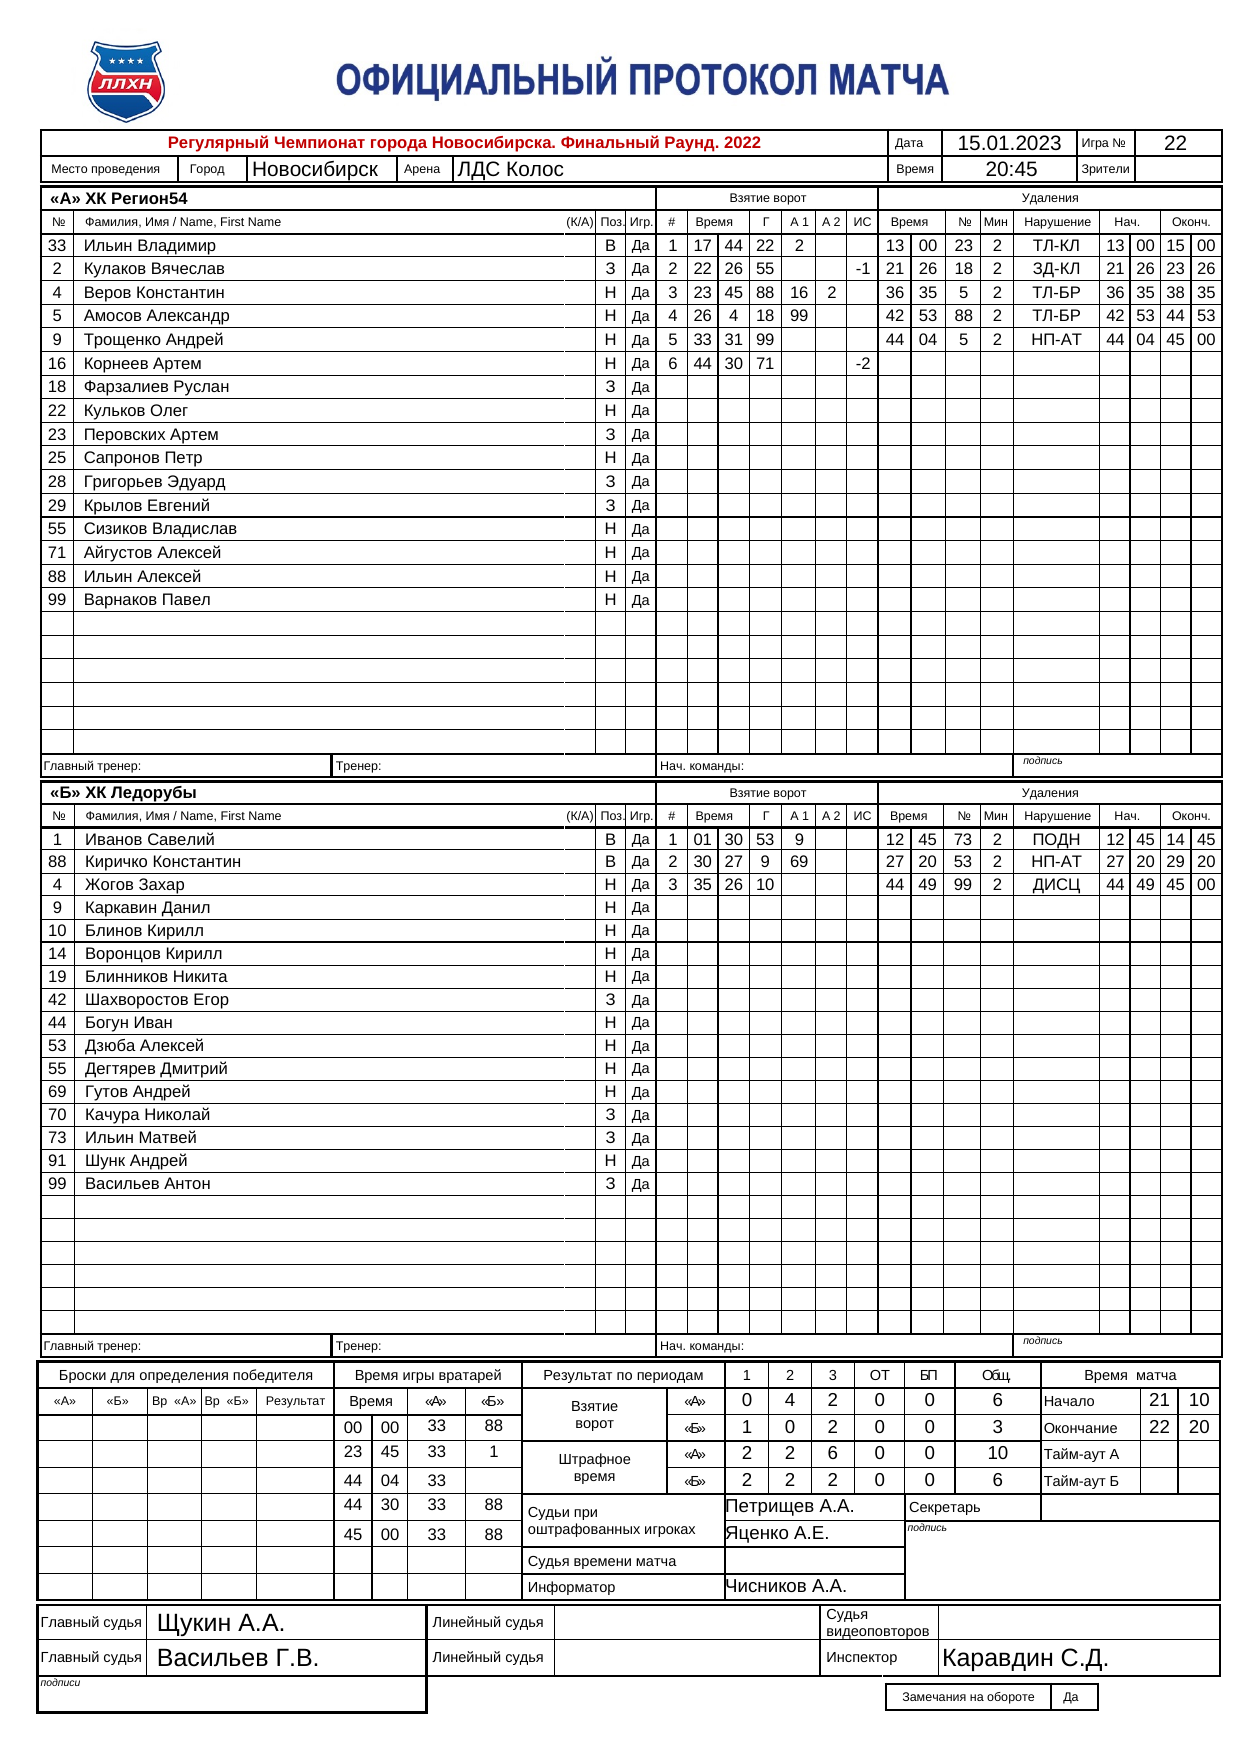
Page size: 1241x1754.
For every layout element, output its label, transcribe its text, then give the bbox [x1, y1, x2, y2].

table_cell [1192, 920, 1221, 941]
table_cell 69 [782, 850, 815, 872]
table_cell [719, 966, 749, 987]
table_cell [1131, 896, 1160, 918]
table_cell [565, 943, 595, 964]
table_cell [939, 1606, 1219, 1639]
table_cell [912, 1058, 943, 1079]
table_cell [657, 920, 687, 941]
table_cell [719, 1288, 749, 1310]
table_cell [944, 1173, 980, 1195]
table_cell [719, 1311, 749, 1333]
table_cell [1100, 565, 1129, 587]
table_cell [565, 1035, 595, 1057]
table_cell [657, 518, 687, 540]
table_cell [1014, 376, 1099, 398]
table_cell [981, 730, 1013, 753]
table_cell [626, 730, 655, 753]
table_cell [981, 565, 1013, 587]
table_cell [981, 399, 1013, 422]
table_cell 26 [912, 257, 945, 280]
table_cell 4 [42, 874, 74, 895]
table_cell [816, 683, 846, 706]
table_cell [981, 1035, 1013, 1057]
table_cell 13 [1100, 235, 1129, 256]
table_cell [912, 446, 945, 469]
table_cell [565, 1058, 595, 1079]
table_cell [847, 1242, 877, 1264]
table_cell А 2 [816, 805, 846, 826]
table_cell [202, 1441, 256, 1467]
table_cell [466, 1574, 521, 1599]
table_cell 53 [944, 850, 980, 872]
table_cell [847, 470, 877, 493]
table_cell [750, 612, 781, 634]
table_cell 6 [956, 1389, 1040, 1413]
table_cell [688, 541, 717, 564]
table_cell [596, 636, 625, 658]
table_cell подписи [39, 1677, 425, 1711]
table_cell «А» [668, 1442, 724, 1467]
table_cell [257, 1521, 333, 1546]
table_cell [688, 1127, 717, 1149]
table_cell [688, 446, 717, 469]
table_cell Нарушение [1014, 805, 1099, 826]
table_cell [944, 1127, 980, 1149]
table_cell [596, 1288, 625, 1310]
table_cell [1161, 1012, 1190, 1033]
table_cell [335, 1574, 371, 1599]
table_cell Фамилия, Имя / Name, First Name [74, 211, 565, 233]
table_cell [847, 1265, 877, 1287]
table_cell [816, 305, 846, 327]
table_cell Да [626, 257, 655, 280]
table_cell 22 [42, 399, 73, 422]
table_cell [981, 1242, 1013, 1264]
table_cell [1131, 588, 1160, 611]
table_cell «Б» [668, 1415, 724, 1440]
table_cell 2 [42, 257, 73, 280]
table_cell Инспектор [821, 1640, 938, 1675]
table_cell 42 [1100, 305, 1129, 327]
table_cell [719, 707, 749, 729]
table_cell 0 [855, 1389, 904, 1413]
table_cell [74, 659, 564, 682]
table_cell 55 [42, 518, 73, 540]
table_cell [1014, 1219, 1099, 1241]
table_cell [1192, 659, 1221, 682]
table_cell [626, 683, 655, 706]
table_header «Б» ХК Ледорубы [42, 783, 655, 803]
table_cell [750, 730, 781, 753]
table_cell [1014, 1127, 1099, 1149]
table_cell 2 [981, 328, 1013, 351]
table_cell [847, 1288, 877, 1310]
table_cell [816, 920, 846, 941]
table_cell [1192, 1173, 1221, 1195]
table_cell [782, 1150, 815, 1172]
table_cell [657, 1173, 687, 1195]
table_cell [1100, 659, 1129, 682]
table_cell [816, 1173, 846, 1195]
table_cell [1161, 989, 1190, 1011]
table_cell [1161, 376, 1190, 398]
table_cell 17 [688, 235, 717, 256]
table_cell [657, 423, 687, 445]
table_cell Дзюба Алексей [75, 1035, 564, 1057]
table_cell [847, 588, 877, 611]
table_cell Да [626, 920, 655, 941]
table_cell [688, 376, 717, 398]
table_cell [1131, 1127, 1160, 1149]
table_cell [1192, 1035, 1221, 1057]
table_cell [847, 1196, 877, 1218]
table_cell [1161, 588, 1190, 611]
table_cell [944, 920, 980, 941]
table_cell [555, 1640, 819, 1675]
table_cell Взятие ворот [523, 1389, 666, 1440]
table_cell 18 [946, 257, 980, 280]
table_cell 33 [408, 1441, 465, 1467]
table_cell [565, 470, 595, 493]
table_cell Да [626, 423, 655, 445]
table_cell А 1 [782, 805, 815, 826]
table_cell [719, 1081, 749, 1103]
table_cell [912, 636, 945, 658]
table_cell [981, 1081, 1013, 1103]
table_cell [750, 1127, 781, 1149]
table_cell [912, 1035, 943, 1057]
table_cell [750, 1104, 781, 1126]
table_cell Да [626, 1127, 655, 1149]
table_cell В [596, 235, 625, 256]
table_cell [1131, 636, 1160, 658]
table_cell [74, 707, 564, 729]
table_cell [626, 1242, 655, 1264]
table_cell [42, 707, 73, 729]
table_cell [847, 1081, 877, 1103]
table_cell [39, 1416, 92, 1440]
table_cell Корнеев Артем [74, 352, 564, 374]
table_cell [565, 989, 595, 1011]
table_header Регулярный Чемпионат города Новосибирска. Финальный Раунд. 2022 [42, 131, 887, 155]
table_cell 30 [688, 850, 717, 872]
table_cell [782, 989, 815, 1011]
table_cell [75, 1311, 564, 1333]
table_cell [1014, 1035, 1099, 1057]
table_cell [335, 1547, 371, 1573]
table_cell 00 [912, 235, 945, 256]
table_cell 6 [812, 1442, 854, 1467]
table_cell Н [596, 1012, 625, 1033]
table_cell 00 [1131, 235, 1160, 256]
table_cell [257, 1416, 333, 1440]
table_cell [1014, 1012, 1099, 1033]
table_cell [1161, 659, 1190, 682]
table_cell [879, 470, 910, 493]
table_cell [1161, 1127, 1190, 1149]
table_cell [1161, 707, 1190, 729]
table_cell Да [626, 518, 655, 540]
table_cell [657, 588, 687, 611]
table_cell [912, 1219, 943, 1241]
table_cell [1100, 376, 1129, 398]
table_header «А» ХК Регион54 [42, 188, 655, 209]
table_cell [782, 494, 815, 516]
table_cell Да [626, 829, 655, 849]
table_cell 0 [726, 1389, 768, 1413]
table_cell 00 [373, 1416, 407, 1440]
table_cell [946, 376, 980, 398]
table_cell [39, 1494, 92, 1520]
table_cell Главный тренер: [42, 1335, 330, 1356]
table_cell [1192, 1311, 1221, 1333]
table_cell 10 [956, 1442, 1040, 1467]
table_cell [565, 612, 595, 634]
table_cell [879, 683, 910, 706]
table_cell 20 [1179, 1415, 1219, 1440]
table_cell Главный тренер: [42, 755, 330, 776]
table_cell [847, 829, 877, 849]
table_cell [1131, 989, 1160, 1011]
table_cell [816, 1058, 846, 1079]
table_cell В [596, 850, 625, 872]
table_cell Н [596, 966, 625, 987]
table_cell [816, 588, 846, 611]
table_cell [946, 518, 980, 540]
table_cell [1192, 989, 1221, 1011]
table_cell Да [626, 588, 655, 611]
table_cell [719, 588, 749, 611]
table_cell [981, 989, 1013, 1011]
table_cell 35 [688, 874, 717, 895]
table_cell 33 [408, 1416, 465, 1440]
table_cell [782, 1242, 815, 1264]
table_cell [565, 659, 595, 682]
table_header Время игры вратарей [335, 1363, 521, 1387]
table_cell 4 [42, 281, 73, 303]
table_cell [1100, 541, 1129, 564]
table_cell [847, 989, 877, 1011]
table_cell 88 [466, 1494, 521, 1520]
table_cell [1192, 446, 1221, 469]
table_cell [565, 1081, 595, 1103]
table_cell [879, 1242, 910, 1264]
table_cell 20 [1131, 850, 1160, 872]
table_cell [1014, 446, 1099, 469]
table_cell Сапронов Петр [74, 446, 564, 469]
table_cell [912, 399, 945, 422]
table_cell [1014, 707, 1099, 729]
table_cell [1131, 966, 1160, 987]
table_cell 27 [1100, 850, 1129, 872]
table_cell [257, 1441, 333, 1467]
table_cell 44 [719, 235, 749, 256]
table_cell [750, 920, 781, 941]
table_cell [565, 1265, 595, 1287]
table_cell [981, 612, 1013, 634]
table_cell [565, 829, 595, 849]
table_cell [657, 541, 687, 564]
table_cell Да [626, 376, 655, 398]
table_cell [981, 588, 1013, 611]
table_cell [912, 1173, 943, 1195]
table_cell [565, 1242, 595, 1264]
table_cell [1014, 494, 1099, 516]
table_cell 49 [912, 874, 943, 895]
table_cell [1161, 1196, 1190, 1218]
table_cell 30 [719, 829, 749, 849]
table_cell [373, 1574, 407, 1599]
table_cell [1014, 966, 1099, 987]
table_cell [879, 518, 910, 540]
table_cell 29 [1161, 850, 1190, 872]
table_cell 4 [657, 305, 687, 327]
table_cell 2 [981, 281, 1013, 303]
table_cell [879, 1058, 910, 1079]
table_cell [782, 1127, 815, 1149]
table_cell [912, 1265, 943, 1287]
table_cell [626, 1288, 655, 1310]
table_cell [428, 1677, 882, 1711]
table_cell 14 [42, 943, 74, 964]
table_cell [1192, 1242, 1221, 1264]
table_cell [981, 1104, 1013, 1126]
table_cell [1100, 1035, 1129, 1057]
table_cell [1131, 659, 1160, 682]
table_cell [816, 352, 846, 374]
table_cell [596, 612, 625, 634]
table_cell [879, 1196, 910, 1218]
table_cell 1 [657, 235, 687, 256]
table_cell [565, 1150, 595, 1172]
table_cell [981, 541, 1013, 564]
table_cell Н [596, 565, 625, 587]
table_cell [750, 423, 781, 445]
table_cell Н [596, 943, 625, 964]
table_cell [1131, 376, 1160, 398]
table_cell [912, 683, 945, 706]
table_cell [1161, 494, 1190, 516]
table_cell 10 [1179, 1389, 1219, 1413]
table_cell [1014, 470, 1099, 493]
table_cell [657, 1104, 687, 1126]
table_cell Линейный судья [428, 1640, 554, 1675]
table_cell [1131, 707, 1160, 729]
table_cell З [596, 494, 625, 516]
table_cell Н [596, 1150, 625, 1172]
table_cell [1131, 1173, 1160, 1195]
table_cell 99 [42, 1173, 74, 1195]
table_cell Каравдин С.Д. [939, 1640, 1219, 1675]
table_cell [657, 1219, 687, 1241]
table_cell [912, 1150, 943, 1172]
table_cell [719, 989, 749, 1011]
table_cell [39, 1521, 92, 1546]
table_cell [1161, 399, 1190, 422]
table_cell [1100, 1219, 1129, 1241]
table_cell [1014, 943, 1099, 964]
table_cell 23 [946, 235, 980, 256]
table_cell [1100, 518, 1129, 540]
table_cell Крылов Евгений [74, 494, 564, 516]
table_cell Васильев Г.В. [147, 1640, 425, 1675]
table_cell [782, 943, 815, 964]
table_cell [879, 1127, 910, 1149]
table_cell [719, 1058, 749, 1079]
table_cell Н [596, 874, 625, 895]
table_cell [1192, 612, 1221, 634]
table_cell [1014, 1265, 1099, 1287]
table_cell [1100, 1288, 1129, 1310]
table_cell [688, 683, 717, 706]
table_cell 45 [335, 1521, 371, 1546]
table_cell Начало [1042, 1389, 1140, 1413]
table_cell 2 [657, 257, 687, 280]
table_cell [782, 1012, 815, 1033]
table_cell [1014, 518, 1099, 540]
table_cell 22 [750, 235, 781, 256]
table_cell [782, 470, 815, 493]
table_cell [912, 707, 945, 729]
table_cell 2 [726, 1468, 768, 1493]
table_cell [912, 896, 943, 918]
table_cell ИС [847, 805, 877, 826]
table_cell [1161, 1104, 1190, 1126]
table_cell [688, 920, 717, 941]
table_cell [657, 399, 687, 422]
table_cell Сизиков Владислав [74, 518, 564, 540]
table_cell «А» [39, 1389, 92, 1413]
table_cell [879, 1265, 910, 1287]
table_cell 33 [688, 328, 717, 351]
table_cell [944, 966, 980, 987]
table_cell 27 [719, 850, 749, 872]
table_cell 71 [750, 352, 781, 374]
table_cell [912, 588, 945, 611]
table_cell [750, 636, 781, 658]
table_cell [879, 1104, 910, 1126]
table_cell [782, 1035, 815, 1057]
table_cell 53 [1192, 305, 1221, 327]
table_cell Игр. [626, 805, 655, 826]
table_cell Судья видеоповторов [821, 1606, 938, 1639]
table_cell [657, 1127, 687, 1149]
table_cell [657, 376, 687, 398]
table_cell 36 [1100, 281, 1129, 303]
table_cell [944, 1288, 980, 1310]
table_cell [946, 683, 980, 706]
table_cell Штрафное время [523, 1442, 666, 1493]
table_cell 20 [1192, 850, 1221, 872]
table_cell 04 [373, 1468, 407, 1493]
table_cell [816, 1081, 846, 1103]
table_cell [946, 636, 980, 658]
table_cell [782, 1173, 815, 1195]
table_cell [750, 541, 781, 564]
table_cell [555, 1606, 819, 1639]
table_cell [912, 612, 945, 634]
table_cell [912, 376, 945, 398]
table_cell Да [626, 1150, 655, 1172]
table_cell З [596, 1104, 625, 1126]
table_cell [1131, 1311, 1160, 1333]
table_cell [42, 1242, 74, 1264]
table_cell [750, 896, 781, 918]
table_cell [1161, 352, 1190, 374]
table_cell 30 [719, 352, 749, 374]
table_cell [1161, 1311, 1190, 1333]
table_cell [946, 423, 980, 445]
table_cell [879, 1012, 910, 1033]
table_cell [1131, 470, 1160, 493]
table_cell Ильин Матвей [75, 1127, 564, 1149]
table_cell [847, 943, 877, 964]
table_cell НП-АТ [1014, 328, 1099, 351]
table_cell [688, 730, 717, 753]
table_cell [719, 565, 749, 587]
table_cell [42, 1219, 74, 1241]
table_cell [565, 446, 595, 469]
table_cell [750, 1081, 781, 1103]
table_cell 5 [946, 281, 980, 303]
table_cell [944, 1242, 980, 1264]
table_cell [847, 541, 877, 564]
table_cell [981, 1265, 1013, 1287]
table_cell А 2 [816, 211, 846, 233]
table_cell [1161, 966, 1190, 987]
table_cell [782, 1219, 815, 1241]
table_cell [565, 920, 595, 941]
table_cell [879, 541, 910, 564]
table_cell [1100, 612, 1129, 634]
table_cell Да [626, 943, 655, 964]
table_cell Оконч. [1161, 211, 1221, 233]
table_cell [202, 1494, 256, 1520]
table_cell Нач. команды: [657, 1335, 1012, 1356]
table_cell 2 [782, 235, 815, 256]
table_cell [1100, 470, 1129, 493]
table_cell [1141, 1441, 1177, 1467]
table_cell 44 [1100, 874, 1129, 895]
table_cell [981, 518, 1013, 540]
table_cell Шунк Андрей [75, 1150, 564, 1172]
table_cell 3 [956, 1415, 1040, 1440]
table_header Взятие ворот [657, 783, 877, 803]
table_cell [719, 730, 749, 753]
table_cell [879, 1219, 910, 1241]
table_cell [688, 565, 717, 587]
table_cell [1161, 1242, 1190, 1264]
table_cell [148, 1416, 201, 1440]
table_cell [719, 943, 749, 964]
table_cell [750, 565, 781, 587]
table_cell [1161, 636, 1190, 658]
table_cell [688, 1173, 717, 1195]
table_cell [688, 1012, 717, 1033]
table_cell [782, 352, 815, 374]
table_cell [688, 1150, 717, 1172]
table_cell [816, 612, 846, 634]
table_cell [75, 1219, 564, 1241]
table_cell [981, 1127, 1013, 1149]
table_cell 4 [769, 1389, 811, 1413]
table_cell [719, 896, 749, 918]
table_cell [1100, 966, 1129, 987]
table_cell [816, 494, 846, 516]
table_cell [1014, 659, 1099, 682]
table_cell [1179, 1468, 1219, 1493]
table_cell ТЛ-КЛ [1014, 235, 1099, 256]
table_cell [750, 989, 781, 1011]
table_cell [879, 1035, 910, 1057]
table_cell [148, 1574, 201, 1599]
table_cell [75, 1265, 564, 1287]
table_cell Воронцов Кирилл [75, 943, 564, 964]
table_header Общ. [956, 1363, 1040, 1387]
table_cell 2 [812, 1415, 854, 1440]
table_cell [565, 328, 595, 351]
table_cell [816, 636, 846, 658]
table_cell [39, 1574, 92, 1599]
table_cell [816, 850, 846, 872]
table_cell 38 [1161, 281, 1190, 303]
table_cell [981, 1219, 1013, 1241]
table_cell Фарзалиев Руслан [74, 376, 564, 398]
table_cell [93, 1574, 147, 1599]
table_cell [1192, 1012, 1221, 1033]
table_cell [1192, 1219, 1221, 1241]
table_cell Н [596, 1035, 625, 1057]
table_cell [883, 1677, 1220, 1681]
table_cell [1100, 896, 1129, 918]
table_cell [626, 1311, 655, 1333]
table_cell [912, 352, 945, 374]
table_cell 0 [855, 1442, 904, 1467]
table_cell [565, 1012, 595, 1033]
table_cell [816, 257, 846, 280]
table_cell 2 [816, 281, 846, 303]
table_cell [1131, 541, 1160, 564]
table_cell [657, 636, 687, 658]
table_cell 33 [408, 1494, 465, 1520]
table_cell [847, 235, 877, 256]
table_cell Григорьев Эдуард [74, 470, 564, 493]
table_cell [847, 683, 877, 706]
table_cell З [596, 257, 625, 280]
table_cell [847, 399, 877, 422]
table_cell З [596, 1127, 625, 1149]
table_cell [912, 565, 945, 587]
table_cell [565, 1196, 595, 1218]
table_cell Главный судья [39, 1606, 146, 1639]
table_cell Поз. [596, 805, 625, 826]
table_cell Город [179, 157, 246, 181]
table_cell Арена [398, 157, 452, 181]
table_cell [816, 1219, 846, 1241]
table_cell [847, 376, 877, 398]
table_cell Да [626, 328, 655, 351]
table_cell [847, 1150, 877, 1172]
table_cell 21 [1141, 1389, 1177, 1413]
table_header ОТ [855, 1363, 904, 1387]
table_cell [782, 1311, 815, 1333]
table_cell [596, 1219, 625, 1241]
table_cell [719, 612, 749, 634]
table_cell [565, 1127, 595, 1149]
table_cell Судья времени матча [523, 1548, 724, 1573]
table_cell [912, 730, 945, 753]
table_cell [847, 874, 877, 895]
table_cell [879, 352, 910, 374]
table_cell [912, 423, 945, 445]
picture [5, 28, 1179, 129]
table_cell [981, 1196, 1013, 1218]
table_cell [75, 1288, 564, 1310]
table_cell 53 [912, 305, 945, 327]
table_cell 45 [719, 281, 749, 303]
table_cell [879, 989, 910, 1011]
table_cell [782, 683, 815, 706]
table_cell [596, 1242, 625, 1264]
table_cell [750, 1219, 781, 1241]
table_cell [657, 446, 687, 469]
table_cell [879, 920, 910, 941]
table_cell [39, 1468, 92, 1493]
table_cell [912, 541, 945, 564]
table_cell 21 [879, 257, 910, 280]
table_cell [912, 494, 945, 516]
table_cell [750, 659, 781, 682]
table_cell 53 [1131, 305, 1160, 327]
table_cell [657, 1150, 687, 1172]
table_cell [565, 636, 595, 658]
table_cell Нач. команды: [657, 755, 1012, 776]
table_cell № [946, 211, 980, 233]
table_cell [912, 1104, 943, 1126]
table_cell [782, 518, 815, 540]
table_cell [782, 1196, 815, 1218]
table_cell 99 [782, 305, 815, 327]
table_cell [816, 235, 846, 256]
table_cell 0 [855, 1468, 904, 1493]
table_cell [719, 518, 749, 540]
table_cell 1 [42, 829, 74, 849]
table_cell Амосов Александр [74, 305, 564, 327]
table_cell [816, 565, 846, 587]
table_cell [657, 707, 687, 729]
table_cell Нач. [1100, 211, 1160, 233]
table_cell [912, 659, 945, 682]
table_cell 6 [956, 1468, 1040, 1493]
table_cell 33 [42, 235, 73, 256]
table_header Взятие ворот [657, 188, 877, 209]
table_cell [688, 1242, 717, 1264]
table_cell [782, 966, 815, 987]
table_cell [879, 612, 910, 634]
table_cell [816, 446, 846, 469]
table_cell 44 [42, 1012, 74, 1033]
table_cell [1014, 1058, 1099, 1079]
table_cell [946, 707, 980, 729]
table_cell [719, 1127, 749, 1149]
table_cell -2 [847, 352, 877, 374]
table_cell [565, 850, 595, 872]
table_cell [1161, 565, 1190, 587]
table_cell [719, 1196, 749, 1218]
table_cell [75, 1196, 564, 1218]
table_cell [981, 636, 1013, 658]
table_cell [1192, 1104, 1221, 1126]
table_cell [750, 1035, 781, 1057]
table_cell 2 [981, 850, 1013, 872]
table_cell Н [596, 1081, 625, 1103]
table_cell [1014, 352, 1099, 374]
table_cell [466, 1547, 521, 1573]
table_cell [1099, 1682, 1220, 1711]
table_cell [1100, 1265, 1129, 1287]
table_cell [1100, 423, 1129, 445]
table_cell 42 [42, 989, 74, 1011]
table_cell Да [626, 281, 655, 303]
table_cell [946, 399, 980, 422]
table_cell [657, 730, 687, 753]
table_cell Мин [981, 805, 1013, 826]
table_cell [93, 1441, 147, 1467]
table_cell 6 [657, 352, 687, 374]
table_cell [847, 730, 877, 753]
table_cell [981, 896, 1013, 918]
table_cell [879, 446, 910, 469]
table_cell [657, 1012, 687, 1033]
table_cell 88 [42, 565, 73, 587]
table_cell Веров Константин [74, 281, 564, 303]
table_cell 88 [42, 850, 74, 872]
table_cell Время [688, 805, 749, 826]
table_cell [879, 659, 910, 682]
table_cell Тренер: [333, 1335, 655, 1356]
table_cell Время [879, 805, 943, 826]
table_cell № [944, 805, 980, 826]
table_cell Да [626, 1173, 655, 1195]
table_cell [1014, 1104, 1099, 1126]
table_cell Кульков Олег [74, 399, 564, 422]
table_cell 2 [812, 1389, 854, 1413]
table_cell Качура Николай [75, 1104, 564, 1126]
table_cell Яценко А.Е. [726, 1521, 904, 1546]
table_cell [816, 1035, 846, 1057]
table_cell [42, 1265, 74, 1287]
table_cell [1100, 989, 1129, 1011]
table_cell [1100, 683, 1129, 706]
table_cell [912, 1242, 943, 1264]
table_cell [816, 328, 846, 351]
table_cell 15 [1161, 235, 1190, 256]
table_cell [657, 470, 687, 493]
table_cell 73 [42, 1127, 74, 1149]
table_cell [657, 494, 687, 516]
table_cell [1100, 1081, 1129, 1103]
table_cell [782, 707, 815, 729]
table_cell [981, 494, 1013, 516]
table_cell [981, 1288, 1013, 1310]
table_cell [1014, 1196, 1099, 1218]
table_cell [719, 446, 749, 469]
table_cell [782, 636, 815, 658]
table_cell [981, 707, 1013, 729]
table_cell [657, 1058, 687, 1079]
table_cell Киричко Константин [75, 850, 564, 872]
table_cell [42, 1311, 74, 1333]
table_cell 2 [657, 850, 687, 872]
table_cell Мин [981, 211, 1013, 233]
table_cell [1161, 518, 1190, 540]
table_cell [782, 446, 815, 469]
table_cell [565, 399, 595, 422]
table_cell 99 [750, 328, 781, 351]
table_cell [408, 1547, 465, 1573]
table_cell [847, 1311, 877, 1333]
table_cell [944, 1150, 980, 1172]
table_cell [42, 1196, 74, 1218]
table_cell [847, 305, 877, 327]
table_cell [782, 565, 815, 587]
table_cell [1192, 399, 1221, 422]
table_cell [1100, 920, 1129, 941]
table_cell [719, 1035, 749, 1057]
table_cell 9 [782, 829, 815, 849]
table_cell [1100, 1127, 1129, 1149]
table_cell [816, 730, 846, 753]
table_cell Да [626, 565, 655, 587]
table_cell [1131, 352, 1160, 374]
table_cell [879, 423, 910, 445]
table_cell [1161, 612, 1190, 634]
table_cell [847, 565, 877, 587]
table_cell (К/А) [565, 805, 595, 826]
table_cell [1131, 1265, 1160, 1287]
table_cell [257, 1547, 333, 1573]
table_cell [912, 1196, 943, 1218]
table_cell [946, 565, 980, 587]
table_cell [565, 874, 595, 895]
table_cell [565, 235, 595, 256]
table_cell [782, 423, 815, 445]
table_cell [750, 376, 781, 398]
table_cell [42, 612, 73, 634]
table_cell [688, 989, 717, 1011]
table_cell [1100, 1242, 1129, 1264]
table_cell Гутов Андрей [75, 1081, 564, 1103]
table_cell [1131, 1150, 1160, 1172]
table_cell [816, 1150, 846, 1172]
table_cell [1014, 1150, 1099, 1172]
table_cell Фамилия, Имя / Name, First Name [75, 805, 565, 826]
table_cell 33 [408, 1468, 465, 1493]
table_cell [1161, 446, 1190, 469]
table_cell 45 [1161, 328, 1190, 351]
table_cell 45 [1131, 829, 1160, 849]
table_cell [750, 399, 781, 422]
table_cell Линейный судья [428, 1606, 554, 1639]
table_cell 44 [335, 1468, 371, 1493]
table_cell [1014, 920, 1099, 941]
table_cell 5 [657, 328, 687, 351]
table_cell [1161, 541, 1190, 564]
table_cell 00 [1192, 235, 1221, 256]
table_cell [1192, 423, 1221, 445]
table_cell [847, 423, 877, 445]
table_cell 16 [782, 281, 815, 303]
table_cell Да [626, 966, 655, 987]
table_cell [816, 896, 846, 918]
table_cell [565, 683, 595, 706]
table_cell [782, 1081, 815, 1103]
table_cell [626, 1196, 655, 1218]
table_cell [1161, 896, 1190, 918]
table_cell 3 [657, 874, 687, 895]
table_cell [944, 989, 980, 1011]
table_cell 5 [42, 305, 73, 327]
table_cell [816, 423, 846, 445]
table_cell № [42, 211, 73, 233]
table_cell 91 [42, 1150, 74, 1172]
table_cell [719, 920, 749, 941]
table_cell Н [596, 305, 625, 327]
table_cell З [596, 989, 625, 1011]
table_cell 2 [769, 1442, 811, 1467]
table_cell [879, 1311, 910, 1333]
table_cell [782, 399, 815, 422]
table_cell [565, 305, 595, 327]
table_cell Петрищев А.А. [726, 1495, 904, 1520]
table_cell 12 [879, 829, 910, 849]
table_cell Секретарь [906, 1495, 1040, 1520]
table_cell [657, 989, 687, 1011]
table_cell [879, 1081, 910, 1103]
table_cell 2 [981, 874, 1013, 895]
table_cell 55 [750, 257, 781, 280]
table_cell [944, 1035, 980, 1057]
table_cell [750, 1288, 781, 1310]
table_cell Ильин Алексей [74, 565, 564, 587]
table_cell 88 [946, 305, 980, 327]
table_cell [1014, 1288, 1099, 1310]
table_cell [816, 1311, 846, 1333]
table_cell [1014, 989, 1099, 1011]
table_cell [981, 446, 1013, 469]
table_cell [74, 730, 564, 753]
table_cell Место проведения [42, 157, 177, 181]
table_cell 10 [42, 920, 74, 941]
table_cell [688, 1265, 717, 1287]
table_cell # [657, 805, 687, 826]
table_cell [879, 399, 910, 422]
table_cell [847, 1035, 877, 1057]
table_cell [1014, 636, 1099, 658]
table_cell 42 [879, 305, 910, 327]
table_cell [626, 612, 655, 634]
table_cell [981, 966, 1013, 987]
table_cell 0 [905, 1415, 954, 1440]
table_cell [688, 636, 717, 658]
table_cell [1192, 518, 1221, 540]
table_cell [782, 612, 815, 634]
table_cell [688, 470, 717, 493]
table_cell [1100, 636, 1129, 658]
table_cell [565, 352, 595, 374]
table_cell [565, 966, 595, 987]
table_header Игра № [1078, 131, 1134, 155]
table_cell [782, 896, 815, 918]
table_cell Да [626, 1035, 655, 1057]
table_cell 2 [726, 1442, 768, 1467]
table_cell [202, 1468, 256, 1493]
table_cell [750, 588, 781, 611]
table_cell [626, 659, 655, 682]
table_cell [657, 1081, 687, 1103]
table_cell [565, 1219, 595, 1241]
table_cell [565, 707, 595, 729]
table_cell 22 [688, 257, 717, 280]
table_cell [981, 920, 1013, 941]
table_cell [626, 1265, 655, 1287]
table_cell [1192, 376, 1221, 398]
table_cell 29 [42, 494, 73, 516]
table_cell [1192, 683, 1221, 706]
table_cell Н [596, 1058, 625, 1079]
table_cell 44 [879, 328, 910, 351]
table_cell [1192, 1265, 1221, 1287]
table_cell «Б » [466, 1389, 521, 1413]
table_cell [1161, 1265, 1190, 1287]
table_cell [981, 943, 1013, 964]
table_cell [816, 1242, 846, 1264]
table_cell [879, 1173, 910, 1195]
table_cell 30 [373, 1494, 407, 1520]
table_cell [1131, 943, 1160, 964]
table_cell [1100, 1196, 1129, 1218]
table_cell [1192, 966, 1221, 987]
table_cell [946, 659, 980, 682]
table_cell [719, 683, 749, 706]
table_cell [1014, 1311, 1099, 1333]
table_cell [1100, 1311, 1129, 1333]
table_cell «Б» [93, 1389, 147, 1413]
table_cell [1161, 470, 1190, 493]
table_cell 9 [42, 896, 74, 918]
table_cell 3 [657, 281, 687, 303]
table_cell 00 [1192, 874, 1221, 895]
table_cell [1014, 1081, 1099, 1103]
table_cell [981, 1012, 1013, 1033]
table_cell [39, 1547, 92, 1573]
table_cell [912, 518, 945, 540]
table_cell [39, 1441, 92, 1467]
table_cell [750, 1242, 781, 1264]
table_cell [657, 966, 687, 987]
table_cell «Б» [668, 1468, 724, 1493]
table_cell [719, 376, 749, 398]
table_cell [1131, 1104, 1160, 1126]
table_cell В [596, 829, 625, 849]
table_header БП [905, 1363, 954, 1387]
table_cell [944, 1104, 980, 1126]
table_cell 20 [912, 850, 943, 872]
table_cell [1100, 1150, 1129, 1172]
table_cell 00 [335, 1416, 371, 1440]
table_cell [1161, 1058, 1190, 1079]
table_cell Н [596, 281, 625, 303]
table_cell [944, 1311, 980, 1333]
table_cell Кулаков Вячеслав [74, 257, 564, 280]
table_cell [816, 518, 846, 540]
table_cell [565, 257, 595, 280]
table_cell 27 [879, 850, 910, 872]
table_header Результат по периодам [523, 1363, 724, 1387]
table_cell [1131, 683, 1160, 706]
table_cell [912, 470, 945, 493]
table_cell [782, 328, 815, 351]
table_header Удаления [879, 783, 1221, 803]
table_cell Н [596, 399, 625, 422]
table_cell Блинов Кирилл [75, 920, 564, 941]
table_cell 22 [1141, 1415, 1177, 1440]
table_cell [565, 896, 595, 918]
table_cell [719, 1150, 749, 1172]
table_cell З [596, 470, 625, 493]
table_cell [981, 1173, 1013, 1195]
table_cell [1100, 730, 1129, 753]
table_cell [1179, 1441, 1219, 1467]
table_cell 12 [1100, 829, 1129, 849]
table_cell Да [626, 1081, 655, 1103]
table_cell Н [596, 328, 625, 351]
table_cell [657, 1196, 687, 1218]
table_cell [1161, 423, 1190, 445]
table_cell ЛДС Колос [454, 157, 887, 181]
table_cell [688, 1219, 717, 1241]
table_cell [202, 1521, 256, 1546]
table_cell [912, 1311, 943, 1333]
table_cell [847, 896, 877, 918]
table_cell 25 [42, 446, 73, 469]
table_cell [1161, 1173, 1190, 1195]
table_header 3 [812, 1363, 854, 1387]
table_cell [565, 494, 595, 516]
table_cell [719, 399, 749, 422]
table_cell [879, 1150, 910, 1172]
table_cell 5 [946, 328, 980, 351]
table_cell [202, 1547, 256, 1573]
table_cell [1014, 541, 1099, 564]
table_cell [847, 1219, 877, 1241]
table_cell [1192, 896, 1221, 918]
table_cell 26 [719, 874, 749, 895]
table_cell 1 [466, 1441, 521, 1467]
table_cell 2 [981, 257, 1013, 280]
table_cell [879, 636, 910, 658]
table_cell [74, 612, 564, 634]
table_cell [719, 494, 749, 516]
table_cell [782, 588, 815, 611]
table_cell [816, 1196, 846, 1218]
table_cell [75, 1242, 564, 1264]
table_cell Блинников Никита [75, 966, 564, 987]
table_cell [1014, 423, 1099, 445]
table_cell [148, 1494, 201, 1520]
table_cell [750, 1265, 781, 1287]
table_header Да [1052, 1685, 1097, 1709]
table_cell Вр «А» [148, 1389, 201, 1413]
table_cell [750, 446, 781, 469]
table_cell [1136, 157, 1221, 181]
table_cell [981, 423, 1013, 445]
table_cell [816, 966, 846, 987]
table_cell Щукин А.А. [147, 1606, 425, 1639]
table_cell 04 [1131, 328, 1160, 351]
table_cell [847, 1104, 877, 1126]
table_cell [750, 1058, 781, 1079]
table_cell [42, 1288, 74, 1310]
table_cell ПОДН [1014, 829, 1099, 849]
table_cell [946, 470, 980, 493]
table_cell [847, 281, 877, 303]
table_cell [847, 920, 877, 941]
table_cell [782, 376, 815, 398]
table_cell [1100, 399, 1129, 422]
table_cell [148, 1547, 201, 1573]
table_cell [816, 829, 846, 849]
table_cell [1131, 1058, 1160, 1079]
table_cell [816, 943, 846, 964]
table_cell ЗД-КЛ [1014, 257, 1099, 280]
table_cell [847, 494, 877, 516]
table_cell [1161, 730, 1190, 753]
table_cell [688, 1058, 717, 1079]
table_cell [93, 1416, 147, 1440]
table_cell Судьи при оштрафованных игроках [523, 1495, 724, 1546]
table_header 1 [726, 1363, 768, 1387]
table_cell [688, 896, 717, 918]
table_cell [1192, 730, 1221, 753]
table_cell Ильин Владимир [74, 235, 564, 256]
table_cell [719, 470, 749, 493]
table_cell [847, 518, 877, 540]
table_cell [1192, 470, 1221, 493]
table_cell Н [596, 518, 625, 540]
table_cell [565, 518, 595, 540]
table_cell [565, 376, 595, 398]
table_cell [1161, 683, 1190, 706]
table_cell 44 [335, 1494, 371, 1520]
table_cell [657, 943, 687, 964]
table_cell 18 [42, 376, 73, 398]
table_header Дата [889, 131, 941, 155]
table_cell [944, 1219, 980, 1241]
table_cell [750, 966, 781, 987]
table_cell Результат [257, 1389, 333, 1413]
table_cell [816, 707, 846, 729]
table_cell [1131, 399, 1160, 422]
table_cell [42, 730, 73, 753]
table_cell Зрители [1078, 157, 1134, 181]
table_cell [847, 328, 877, 351]
table_cell 2 [981, 235, 1013, 256]
table_cell 13 [879, 235, 910, 256]
table_cell [1131, 423, 1160, 445]
table_cell [688, 1104, 717, 1126]
table_cell Н [596, 541, 625, 564]
table_cell [657, 683, 687, 706]
table_cell Трощенко Андрей [74, 328, 564, 351]
table_cell 44 [879, 874, 910, 895]
table_header 22 [1136, 131, 1221, 155]
table_cell [657, 1311, 687, 1333]
table_cell [1100, 1058, 1129, 1079]
table_cell [1161, 1081, 1190, 1103]
table_cell [1100, 707, 1129, 729]
table_cell 35 [912, 281, 945, 303]
table_cell [944, 1081, 980, 1103]
table_cell Н [596, 446, 625, 469]
table_cell Нарушение [1014, 211, 1099, 233]
table_cell Да [626, 399, 655, 422]
table_cell [626, 707, 655, 729]
table_cell [688, 659, 717, 682]
table_cell Да [626, 850, 655, 872]
table_cell 23 [335, 1441, 371, 1467]
table_cell [981, 1311, 1013, 1333]
table_cell [1131, 565, 1160, 587]
table_cell [719, 1104, 749, 1126]
table_cell [657, 1288, 687, 1310]
table_cell З [596, 423, 625, 445]
table_cell [750, 943, 781, 964]
table_cell [1131, 446, 1160, 469]
table_cell 2 [769, 1468, 811, 1493]
table_cell Новосибирск [248, 157, 396, 181]
table_cell [1014, 1242, 1099, 1264]
table_cell [1161, 1035, 1190, 1057]
table_cell [981, 470, 1013, 493]
table_cell [1131, 1288, 1160, 1310]
table_cell 26 [719, 257, 749, 280]
table_cell [1042, 1495, 1219, 1520]
table_cell [981, 352, 1013, 374]
table_cell 36 [879, 281, 910, 303]
table_cell Тренер: [333, 755, 655, 776]
table_cell Шахворостов Егор [75, 989, 564, 1011]
table_cell Вр «Б» [202, 1389, 256, 1413]
table_cell 1 [657, 829, 687, 849]
table_cell 99 [42, 588, 73, 611]
table_cell [1141, 1468, 1177, 1493]
table_cell [1100, 446, 1129, 469]
table_cell [719, 1173, 749, 1195]
table_cell 00 [1192, 328, 1221, 351]
table_cell 04 [912, 328, 945, 351]
table_cell [1161, 1150, 1190, 1172]
table_cell 23 [688, 281, 717, 303]
table_cell [1161, 943, 1190, 964]
table_cell [847, 707, 877, 729]
table_cell [1161, 1288, 1190, 1310]
table_cell [1192, 1288, 1221, 1310]
table_cell [74, 636, 564, 658]
table_header 2 [769, 1363, 811, 1387]
table_cell [688, 1035, 717, 1057]
table_cell (К/А) [565, 211, 595, 233]
table_cell [257, 1574, 333, 1599]
table_cell 0 [855, 1415, 904, 1440]
table_cell 9 [42, 328, 73, 351]
table_cell [879, 943, 910, 964]
table_cell [879, 966, 910, 987]
table_cell 45 [1161, 874, 1190, 895]
table_cell [782, 730, 815, 753]
table_cell 0 [905, 1389, 954, 1413]
table_cell ИС [847, 211, 877, 233]
table_cell Н [596, 588, 625, 611]
table_cell 88 [750, 281, 781, 303]
table_cell [946, 588, 980, 611]
table_cell [912, 943, 943, 964]
table_cell [688, 588, 717, 611]
table_cell [816, 1104, 846, 1126]
table_cell «А» [668, 1389, 724, 1413]
table_cell Перовских Артем [74, 423, 564, 445]
table_cell [1192, 541, 1221, 564]
table_cell 01 [688, 829, 717, 849]
table_cell [946, 612, 980, 634]
table_cell [1161, 920, 1190, 941]
table_cell [1131, 730, 1160, 753]
table_cell [946, 494, 980, 516]
table_cell [688, 494, 717, 516]
table_cell [719, 541, 749, 564]
table_cell [688, 1081, 717, 1103]
table_cell [782, 1104, 815, 1126]
table_cell Время [889, 157, 941, 181]
table_cell [1100, 494, 1129, 516]
table_header Броски для определения победителя [39, 1363, 333, 1387]
table_cell № [42, 805, 74, 826]
table_cell [565, 281, 595, 303]
table_cell [565, 423, 595, 445]
table_cell [782, 1265, 815, 1287]
table_cell Время [688, 211, 749, 233]
table_cell [944, 1012, 980, 1033]
table_cell 53 [750, 829, 781, 849]
table_cell [719, 1242, 749, 1264]
table_cell З [596, 1173, 625, 1195]
table_cell Да [626, 541, 655, 564]
table_cell Иванов Савелий [75, 829, 564, 849]
table_cell [657, 612, 687, 634]
table_cell [750, 707, 781, 729]
table_cell [981, 1058, 1013, 1079]
table_cell [847, 636, 877, 658]
table_cell [1100, 1173, 1129, 1195]
table_cell [816, 874, 846, 895]
table_cell [719, 1219, 749, 1241]
table_cell 70 [42, 1104, 74, 1126]
table_cell Жогов Захар [75, 874, 564, 895]
table_cell [408, 1574, 465, 1599]
table_cell Нач. [1100, 805, 1160, 826]
table_cell [1100, 943, 1129, 964]
table_cell [626, 636, 655, 658]
table_cell [1014, 730, 1099, 753]
table_cell [1014, 1173, 1099, 1195]
table_cell [946, 730, 980, 753]
table_cell [466, 1468, 521, 1493]
table_cell [373, 1547, 407, 1573]
table_cell 16 [42, 352, 73, 374]
table_cell Поз. [596, 211, 625, 233]
table_cell Тайм-аут Б [1042, 1468, 1140, 1493]
table_cell Да [626, 1104, 655, 1126]
table_cell [1131, 1242, 1160, 1264]
table_cell 69 [42, 1081, 74, 1103]
table_cell 49 [1131, 874, 1160, 895]
table_cell 73 [944, 829, 980, 849]
table_cell [750, 1196, 781, 1218]
table_cell [912, 1081, 943, 1103]
table_cell Главный судья [39, 1640, 146, 1675]
table_cell [847, 612, 877, 634]
table_cell [816, 1288, 846, 1310]
table_cell [688, 1288, 717, 1310]
table_cell Да [626, 1012, 655, 1033]
table_cell [750, 494, 781, 516]
table_cell А 1 [782, 211, 815, 233]
table_cell [93, 1468, 147, 1493]
table_cell [912, 989, 943, 1011]
table_cell [816, 376, 846, 398]
table_cell [847, 850, 877, 872]
table_cell [944, 896, 980, 918]
table_cell Да [626, 305, 655, 327]
table_cell [596, 1265, 625, 1287]
table_cell [1131, 1219, 1160, 1241]
table_cell [879, 707, 910, 729]
table_cell [1131, 1196, 1160, 1218]
table_cell [816, 399, 846, 422]
table_cell Н [596, 352, 625, 374]
table_cell [565, 1311, 595, 1333]
table_cell Васильев Антон [75, 1173, 564, 1195]
table_cell [688, 423, 717, 445]
table_cell [847, 446, 877, 469]
table_cell Дегтярев Дмитрий [75, 1058, 564, 1079]
table_cell Да [626, 235, 655, 256]
table_cell 0 [769, 1415, 811, 1440]
table_cell [1014, 612, 1099, 634]
table_cell [879, 896, 910, 918]
table_cell [1192, 1150, 1221, 1172]
table_cell [981, 659, 1013, 682]
table_cell [596, 707, 625, 729]
table_cell 45 [912, 829, 943, 849]
table_cell 35 [1131, 281, 1160, 303]
table_cell [688, 1311, 717, 1333]
table_cell [879, 565, 910, 587]
table_cell [688, 612, 717, 634]
table_cell Оконч. [1161, 805, 1221, 826]
table_cell [946, 541, 980, 564]
table_cell [1014, 588, 1099, 611]
table_cell [981, 683, 1013, 706]
table_cell [688, 966, 717, 987]
table_cell [944, 1058, 980, 1079]
table_cell [912, 920, 943, 941]
table_cell [782, 1058, 815, 1079]
table_cell [816, 541, 846, 564]
table_cell [879, 730, 910, 753]
table_cell [912, 1127, 943, 1149]
table_cell [847, 1012, 877, 1033]
table_cell [1131, 494, 1160, 516]
table_cell 45 [1192, 829, 1221, 849]
table_cell [847, 659, 877, 682]
table_cell [93, 1521, 147, 1546]
table_cell [565, 730, 595, 753]
table_cell 20:45 [943, 157, 1076, 181]
table_cell Н [596, 920, 625, 941]
table_cell [93, 1494, 147, 1520]
table_cell подпись [906, 1522, 1219, 1599]
table_cell [750, 1012, 781, 1033]
table_cell 99 [944, 874, 980, 895]
table_cell [42, 683, 73, 706]
table_cell 44 [1161, 305, 1190, 327]
table_cell Информатор [523, 1575, 724, 1599]
table_cell 10 [750, 874, 781, 895]
table_cell [1192, 1058, 1221, 1079]
table_cell 71 [42, 541, 73, 564]
table_cell Да [626, 896, 655, 918]
table_cell [847, 1127, 877, 1149]
table_cell 88 [466, 1521, 521, 1546]
table_cell [565, 1288, 595, 1310]
table_cell [719, 659, 749, 682]
table_cell 23 [42, 423, 73, 445]
table_cell [912, 1012, 943, 1033]
table_cell 0 [905, 1442, 954, 1467]
table_cell подпись [1014, 755, 1221, 776]
table_cell [1131, 1012, 1160, 1033]
table_cell [1100, 1104, 1129, 1126]
table_cell 9 [750, 850, 781, 872]
table_cell Да [626, 446, 655, 469]
table_cell [879, 376, 910, 398]
table_cell НП-АТ [1014, 850, 1099, 872]
table_cell [816, 1012, 846, 1033]
table_cell Да [626, 874, 655, 895]
table_cell Да [626, 1058, 655, 1079]
table_cell [750, 1150, 781, 1172]
table_cell Игр. [626, 211, 655, 233]
table_cell [688, 399, 717, 422]
table_header Замечания на обороте [887, 1685, 1050, 1709]
table_cell [719, 1265, 749, 1287]
table_cell [596, 730, 625, 753]
table_cell Богун Иван [75, 1012, 564, 1033]
table_cell З [596, 376, 625, 398]
table_cell 53 [42, 1035, 74, 1057]
table_cell [596, 683, 625, 706]
table_cell [946, 446, 980, 469]
table_cell [816, 470, 846, 493]
table_cell [688, 943, 717, 964]
table_cell [1014, 399, 1099, 422]
table_cell [688, 1196, 717, 1218]
table_cell [944, 1196, 980, 1218]
table_cell [688, 518, 717, 540]
table_cell [202, 1416, 256, 1440]
table_cell [1192, 565, 1221, 587]
table_cell [782, 920, 815, 941]
table_cell 44 [1100, 328, 1129, 351]
table_cell ТЛ-БР [1014, 281, 1099, 303]
table_cell Г [750, 211, 781, 233]
table_cell [816, 659, 846, 682]
table_cell [596, 1196, 625, 1218]
table_cell [596, 1311, 625, 1333]
table_cell [1014, 565, 1099, 587]
table_cell [879, 1288, 910, 1310]
table_cell [1131, 1035, 1160, 1057]
table_cell [944, 943, 980, 964]
table_cell [1131, 612, 1160, 634]
table_cell [688, 707, 717, 729]
table_cell [816, 1265, 846, 1287]
table_cell 31 [719, 328, 749, 351]
table_cell [726, 1548, 904, 1573]
table_cell 0 [905, 1468, 954, 1493]
table_cell [257, 1494, 333, 1520]
table_cell [1131, 920, 1160, 941]
table_cell [946, 352, 980, 374]
table_cell -1 [847, 257, 877, 280]
table_cell [657, 1035, 687, 1057]
table_cell [1161, 1219, 1190, 1241]
table_cell [1131, 518, 1160, 540]
table_cell [657, 1242, 687, 1264]
table_cell Окончание [1042, 1415, 1140, 1440]
table_cell [1100, 352, 1129, 374]
table_cell [816, 989, 846, 1011]
table_cell [944, 1265, 980, 1287]
table_cell 4 [719, 305, 749, 327]
table_cell 21 [1100, 257, 1129, 280]
table_cell [74, 683, 564, 706]
table_cell подпись [1014, 1335, 1221, 1356]
table_cell [1192, 352, 1221, 374]
table_cell [750, 470, 781, 493]
table_cell [565, 565, 595, 587]
table_cell # [657, 211, 687, 233]
table_cell 26 [1192, 257, 1221, 280]
table_cell 26 [688, 305, 717, 327]
table_cell [879, 588, 910, 611]
table_cell 14 [1161, 829, 1190, 849]
table_cell [148, 1468, 201, 1493]
table_cell 44 [688, 352, 717, 374]
table_cell Н [596, 896, 625, 918]
table_cell [1192, 707, 1221, 729]
table_cell Айгустов Алексей [74, 541, 564, 564]
table_cell [1100, 588, 1129, 611]
table_cell [782, 659, 815, 682]
table_cell 88 [466, 1416, 521, 1440]
table_cell 19 [42, 966, 74, 987]
table_cell [782, 541, 815, 564]
table_cell [782, 1288, 815, 1310]
table_cell [847, 1173, 877, 1195]
table_cell [657, 565, 687, 587]
table_cell 1 [726, 1415, 768, 1440]
table_cell [981, 1150, 1013, 1172]
table_cell «А» [408, 1389, 465, 1413]
table_cell Варнаков Павел [74, 588, 564, 611]
table_cell [202, 1574, 256, 1599]
table_cell [42, 636, 73, 658]
table_cell Время [335, 1389, 407, 1413]
table_cell Да [626, 494, 655, 516]
table_header Время матча [1042, 1363, 1219, 1387]
table_cell [750, 1311, 781, 1333]
table_cell [657, 659, 687, 682]
table_cell [782, 874, 815, 895]
table_cell [750, 1173, 781, 1195]
table_cell 2 [981, 305, 1013, 327]
table_cell Да [626, 352, 655, 374]
table_cell [565, 588, 595, 611]
table_cell [750, 518, 781, 540]
table_cell [879, 494, 910, 516]
table_cell 33 [408, 1521, 465, 1546]
table_cell [912, 966, 943, 987]
table_cell Тайм-аут А [1042, 1441, 1140, 1467]
table_cell ДИСЦ [1014, 874, 1099, 895]
table_cell [847, 1058, 877, 1079]
table_cell 23 [1161, 257, 1190, 280]
table_cell [1192, 1127, 1221, 1149]
table_cell 55 [42, 1058, 74, 1079]
table_cell [565, 541, 595, 564]
table_cell Да [626, 989, 655, 1011]
table_cell [596, 659, 625, 682]
table_cell Г [750, 805, 781, 826]
table_cell [148, 1441, 201, 1467]
table_cell [257, 1468, 333, 1493]
table_cell [719, 1012, 749, 1033]
table_cell [657, 896, 687, 918]
table_cell [1192, 943, 1221, 964]
table_cell 2 [981, 829, 1013, 849]
table_cell [657, 1265, 687, 1287]
table_cell [719, 423, 749, 445]
table_cell 35 [1192, 281, 1221, 303]
table_cell [1192, 588, 1221, 611]
table_cell [719, 636, 749, 658]
table_cell 2 [812, 1468, 854, 1493]
table_cell [1014, 683, 1099, 706]
table_cell Чисников А.А. [726, 1575, 904, 1599]
table_cell [93, 1547, 147, 1573]
table_cell [912, 1288, 943, 1310]
table_cell 00 [373, 1521, 407, 1546]
table_cell [1192, 1196, 1221, 1218]
table_cell 28 [42, 470, 73, 493]
table_cell [1100, 1012, 1129, 1033]
table_cell Время [879, 211, 945, 233]
table_cell [626, 1219, 655, 1241]
table_cell [565, 1173, 595, 1195]
table_cell [750, 683, 781, 706]
table_cell [148, 1521, 201, 1546]
table_cell [1192, 1081, 1221, 1103]
table_cell Да [626, 470, 655, 493]
table_header 15.01.2023 [943, 131, 1076, 155]
table_cell [1192, 494, 1221, 516]
table_cell [1192, 636, 1221, 658]
table_header Удаления [879, 188, 1221, 209]
table_cell 18 [750, 305, 781, 327]
table_cell [847, 966, 877, 987]
table_cell [782, 257, 815, 280]
table_cell 26 [1131, 257, 1160, 280]
table_cell [565, 1104, 595, 1126]
table_cell [1014, 896, 1099, 918]
table_cell Каркавин Данил [75, 896, 564, 918]
table_cell [981, 376, 1013, 398]
table_cell ТЛ-БР [1014, 305, 1099, 327]
table_cell [816, 1127, 846, 1149]
table_cell [1131, 1081, 1160, 1103]
table_cell 45 [373, 1441, 407, 1467]
table_cell [42, 659, 73, 682]
